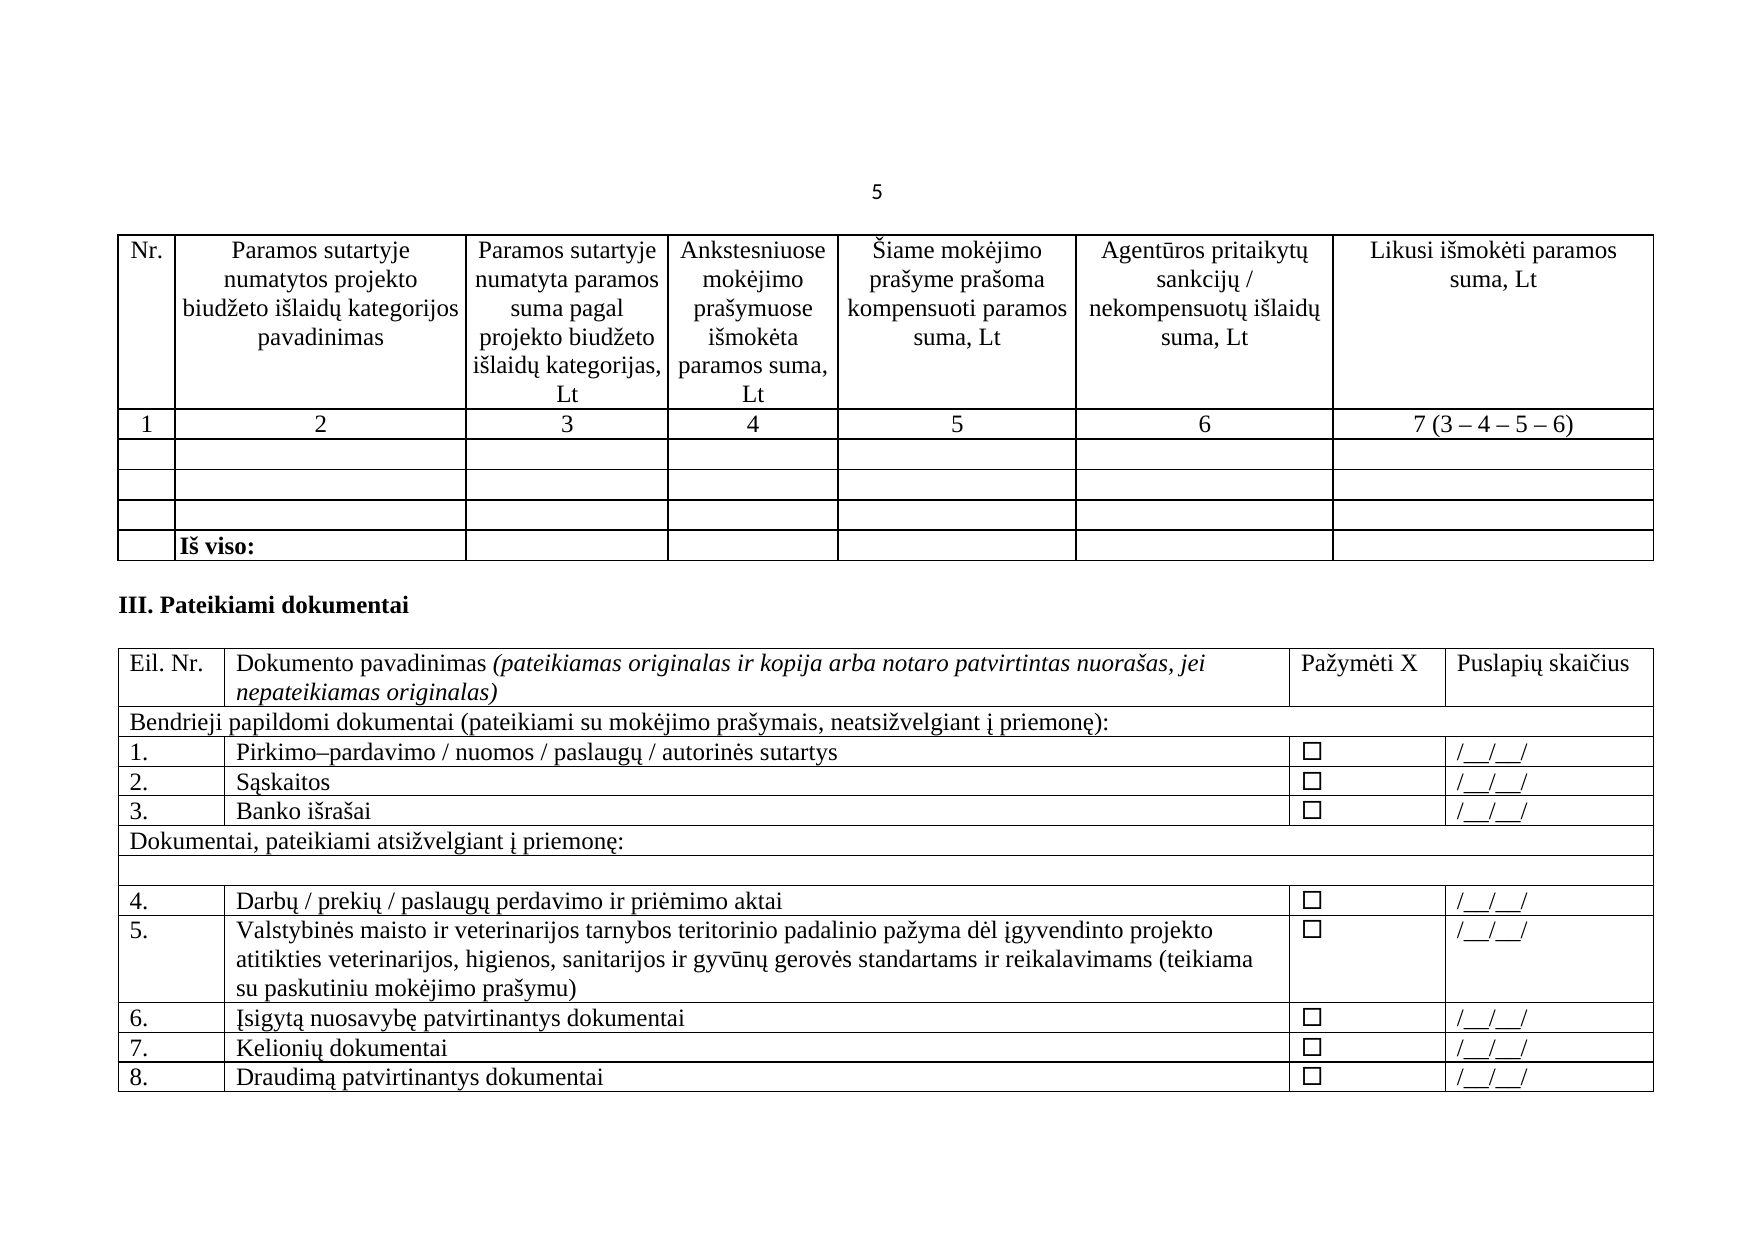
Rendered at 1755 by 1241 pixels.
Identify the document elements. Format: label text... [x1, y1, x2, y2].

table_cell [1077, 501, 1332, 529]
table_cell Kelionių dokumentai [225, 1033, 1289, 1061]
table_cell [467, 501, 667, 529]
table_cell 7 (3 – 4 – 5 – 6) [1334, 410, 1653, 438]
table_cell [1077, 470, 1332, 499]
table_cell /__/__/ [1446, 1003, 1653, 1032]
table_cell [] [1290, 1063, 1445, 1091]
table_cell /__/__/ [1446, 1063, 1653, 1091]
text III. Pateikiami dokumentai [118, 590, 1636, 619]
table_cell /__/__/ [1446, 916, 1653, 1002]
table_header Paramos sutartyje numatyta paramos suma pagal projekto biudžeto išlaidų kategorijas, Lt [467, 236, 667, 408]
table_cell Dokumentai, pateikiami atsižvelgiant į priemonę: [119, 826, 1289, 855]
table_cell 4. [119, 886, 224, 914]
table_header Pažymėti X [1290, 649, 1445, 706]
table_cell [839, 440, 1075, 469]
table_header Ankstesniuose mokėjimo prašymuose išmokėta paramos suma, Lt [669, 236, 837, 408]
table_cell [176, 470, 465, 499]
table_cell [119, 470, 174, 499]
table_cell [176, 501, 465, 529]
table_cell [467, 531, 667, 559]
table_cell 2 [176, 410, 465, 438]
table_cell Valstybinės maisto ir veterinarijos tarnybos teritorinio padalinio pažyma dėl įgyvendinto projekto atitikties veterinarijos, higienos, sanitarijos ir gyvūnų gerovės standartams ir reikalavimams (teikiama su paskutiniu mokėjimo prašymu) [225, 916, 1289, 1002]
table_cell Banko išrašai [225, 796, 1289, 825]
table_cell [1077, 440, 1332, 469]
table_cell 3 [467, 410, 667, 438]
table_cell [] [1290, 737, 1445, 766]
table_cell [669, 440, 837, 469]
table_cell Sąskaitos [225, 767, 1289, 795]
table_cell Draudimą patvirtinantys dokumentai [225, 1063, 1289, 1091]
table_cell [1290, 707, 1445, 736]
table_cell [] [1290, 1033, 1445, 1061]
table_cell [1445, 826, 1653, 855]
table_cell Darbų / prekių / paslaugų perdavimo ir priėmimo aktai [225, 886, 1289, 914]
table_cell [1334, 470, 1653, 499]
table_cell 7. [119, 1033, 224, 1061]
table_header Likusi išmokėti paramos suma, Lt [1334, 236, 1653, 408]
table_cell [] [1290, 767, 1445, 795]
table_cell [119, 501, 174, 529]
table_cell 1. [119, 737, 224, 766]
table_cell [] [1290, 916, 1445, 1002]
table_header Puslapių skaičius [1446, 649, 1653, 706]
table_cell /__/__/ [1446, 737, 1653, 766]
table_cell [1077, 531, 1332, 559]
table_cell [119, 856, 1653, 885]
table_cell [467, 470, 667, 499]
table_cell 5. [119, 916, 224, 1002]
table_cell [119, 531, 174, 559]
table_cell 2. [119, 767, 224, 795]
table_header Paramos sutartyje numatytos projekto biudžeto išlaidų kategorijos pavadinimas [176, 236, 465, 408]
table_cell [] [1290, 1003, 1445, 1032]
table_cell [839, 470, 1075, 499]
table_cell /__/__/ [1446, 1033, 1653, 1061]
table_cell [] [1290, 886, 1445, 914]
table_header Nr. [119, 236, 174, 408]
table_header Agentūros pritaikytų sankcijų / nekompensuotų išlaidų suma, Lt [1077, 236, 1332, 408]
table_cell [1290, 826, 1445, 855]
table_cell [669, 501, 837, 529]
table_cell [1445, 707, 1653, 736]
table_cell [119, 440, 174, 469]
table_cell [1334, 501, 1653, 529]
table_header Šiame mokėjimo prašyme prašoma kompensuoti paramos suma, Lt [839, 236, 1075, 408]
table_cell [467, 440, 667, 469]
table_cell [176, 440, 465, 469]
table_cell Bendrieji papildomi dokumentai (pateikiami su mokėjimo prašymais, neatsižvelgiant į priemonę): [119, 707, 1289, 736]
table_cell 1 [119, 410, 174, 438]
table_cell [] [1290, 796, 1445, 825]
table_cell Įsigytą nuosavybę patvirtinantys dokumentai [225, 1003, 1289, 1032]
table_cell 3. [119, 796, 224, 825]
table_header Eil. Nr. [119, 649, 224, 706]
table_cell /__/__/ [1446, 886, 1653, 914]
table_cell [839, 531, 1075, 559]
table_cell [1334, 531, 1653, 559]
table_cell 6. [119, 1003, 224, 1032]
table_cell [669, 531, 837, 559]
table_cell Iš viso: [176, 531, 465, 559]
table_cell /__/__/ [1446, 796, 1653, 825]
table_cell 5 [839, 410, 1075, 438]
table_cell 4 [669, 410, 837, 438]
table_header Dokumento pavadinimas (pateikiamas originalas ir kopija arba notaro patvirtintas nuorašas, jei nepateikiamas originalas) [225, 649, 1289, 706]
table_cell /__/__/ [1446, 767, 1653, 795]
table_cell 6 [1077, 410, 1332, 438]
table_cell [1334, 440, 1653, 469]
table_cell Pirkimo–pardavimo / nuomos / paslaugų / autorinės sutartys [225, 737, 1289, 766]
table_cell [839, 501, 1075, 529]
table_cell 8. [119, 1063, 224, 1091]
table_cell [669, 470, 837, 499]
